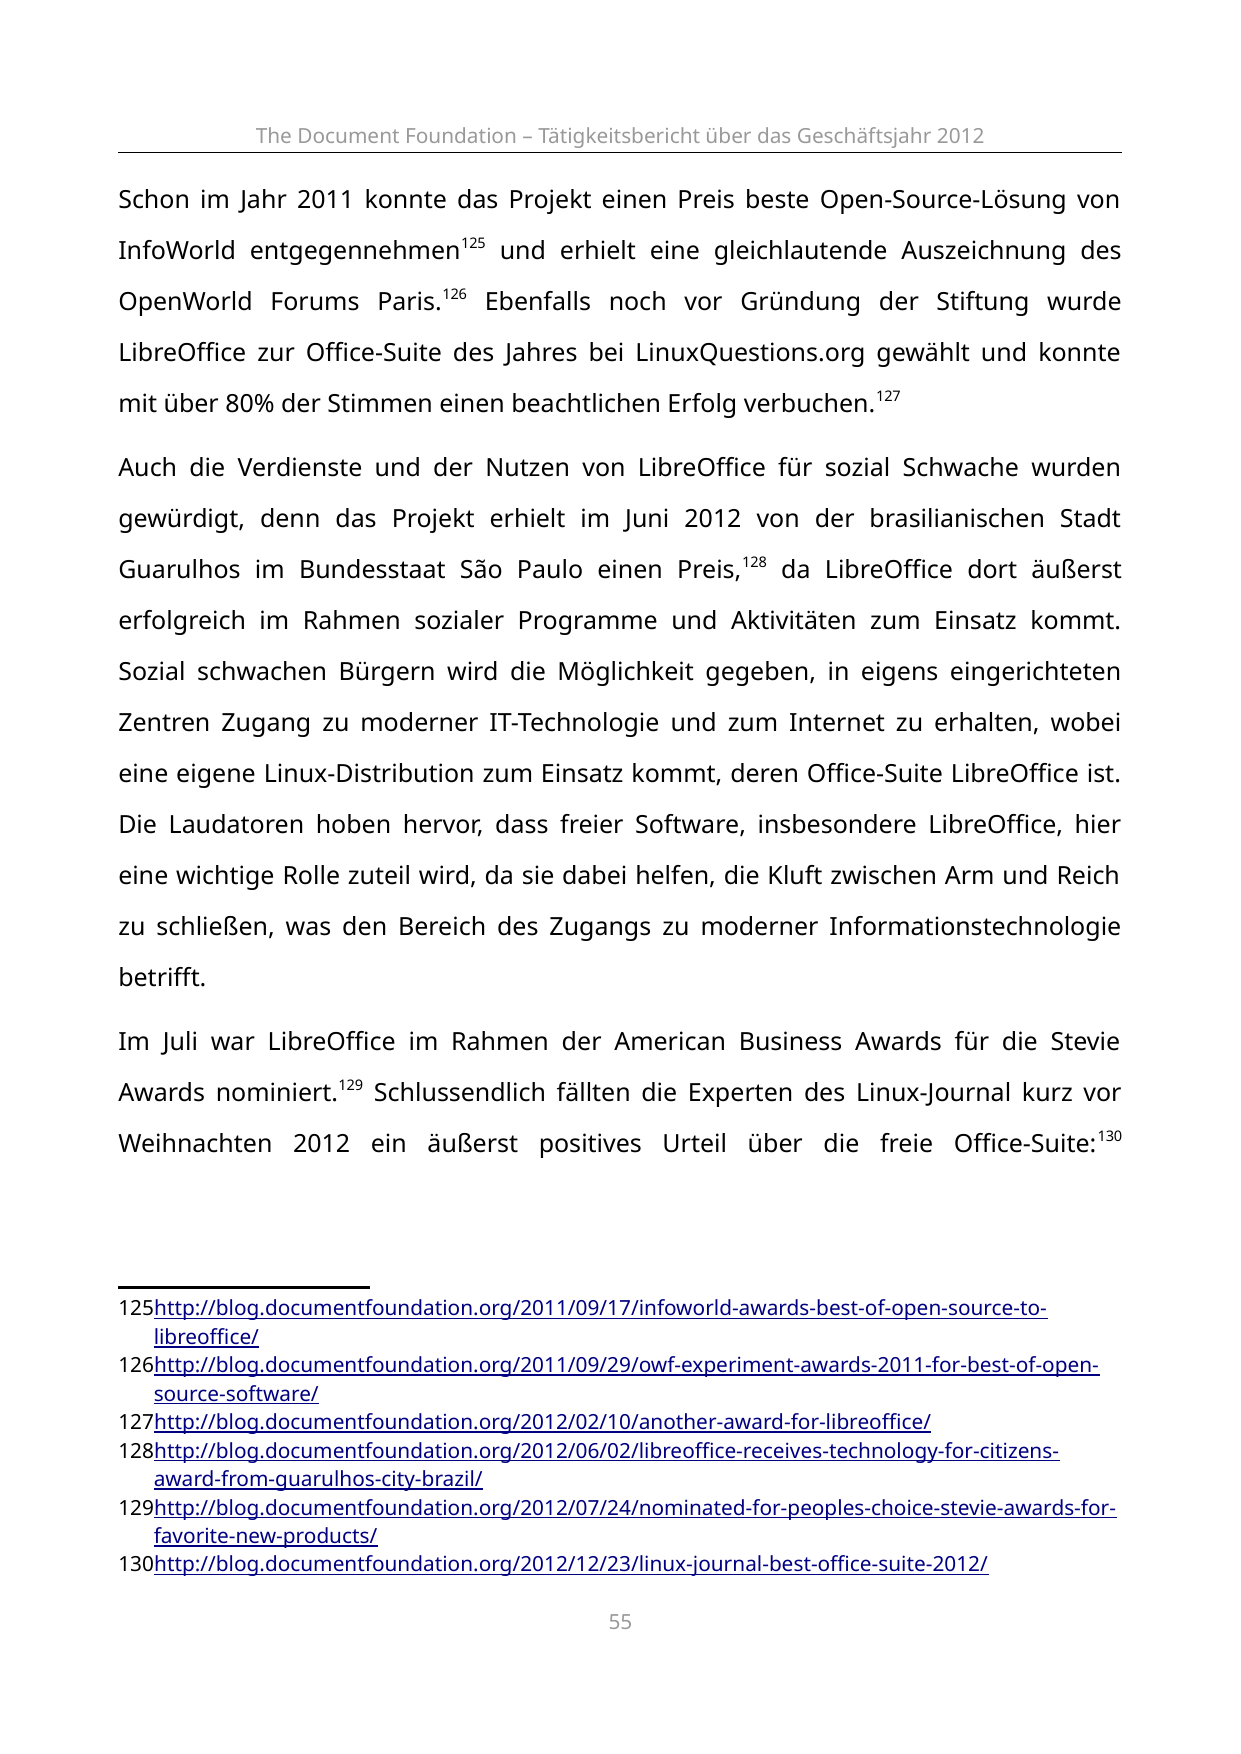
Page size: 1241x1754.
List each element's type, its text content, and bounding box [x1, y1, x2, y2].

text http://blog.documentfoundation.org/2011/09/29/owf-experiment-awards-2011-for-best-of-open-source-software/ [118, 1350, 1122, 1407]
text Auch die Verdienste und der Nutzen von LibreOffice für sozial Schwache wurden gewürdigt, denn das Projekt erhielt im Juni 2012 von der brasilianischen Stadt Guarulhos im Bundesstaat São Paulo einen Preis, da LibreOffice dort äußerst erfolgreich im Rahmen sozialer Programme und Aktivitäten zum Einsatz kommt. Sozial schwachen Bürgern wird die Möglichkeit gegeben, in eigens eingerichteten Zentren Zugang zu moderner IT-Technologie und zum Internet zu erhalten, wobei eine eigene Linux-Distribution zum Einsatz kommt, deren Office-Suite LibreOffice ist. Die Laudatoren hoben hervor, dass freier Software, insbesondere LibreOffice, hier eine wichtige Rolle zuteil wird, da sie dabei helfen, die Kluft zwischen Arm und Reich zu schließen, was den Bereich des Zugangs zu moderner Informationstechnologie betrifft. [118, 450, 1122, 994]
text http://blog.documentfoundation.org/2012/07/24/nominated-for-peoples-choice-stevie-awards-for-favorite-new-products/ [118, 1493, 1122, 1549]
text Schon im Jahr 2011 konnte das Projekt einen Preis beste Open-Source-Lösung von InfoWorld entgegennehmen und erhielt eine gleichlautende Auszeichnung des OpenWorld Forums Paris. Ebenfalls noch vor Gründung der Stiftung wurde LibreOffice zur Office-Suite des Jahres bei LinuxQuestions.org gewählt und konnte mit über 80% der Stimmen einen beachtlichen Erfolg verbuchen. [118, 182, 1122, 420]
text http://blog.documentfoundation.org/2011/09/17/infoworld-awards-best-of-open-source-to-libreoffice/ [118, 1293, 1122, 1350]
text Im Juli war LibreOffice im Rahmen der American Business Awards für die Stevie Awards nominiert. Schlussendlich fällten die Experten des Linux-Journal kurz vor Weihnachten 2012 ein äußerst positives Urteil über die freie Office-Suite: LibreOffice ist mit 73% aller abgegebenen Stimmen zur besten Office-Suite unter dem freien Betriebssystem Linux gewählt worden und konnte somit mehr als sechs Mal so viele Stimmen auf sich vereinen als jeder andere Kandidat. [118, 1024, 1122, 1160]
text http://blog.documentfoundation.org/2012/06/02/libreoffice-receives-technology-for-citizens-award-from-guarulhos-city-brazil/ [118, 1436, 1122, 1493]
text http://blog.documentfoundation.org/2012/12/23/linux-journal-best-office-suite-2012/ [118, 1549, 1122, 1578]
text http://blog.documentfoundation.org/2012/02/10/another-award-for-libreoffice/ [118, 1407, 1122, 1436]
